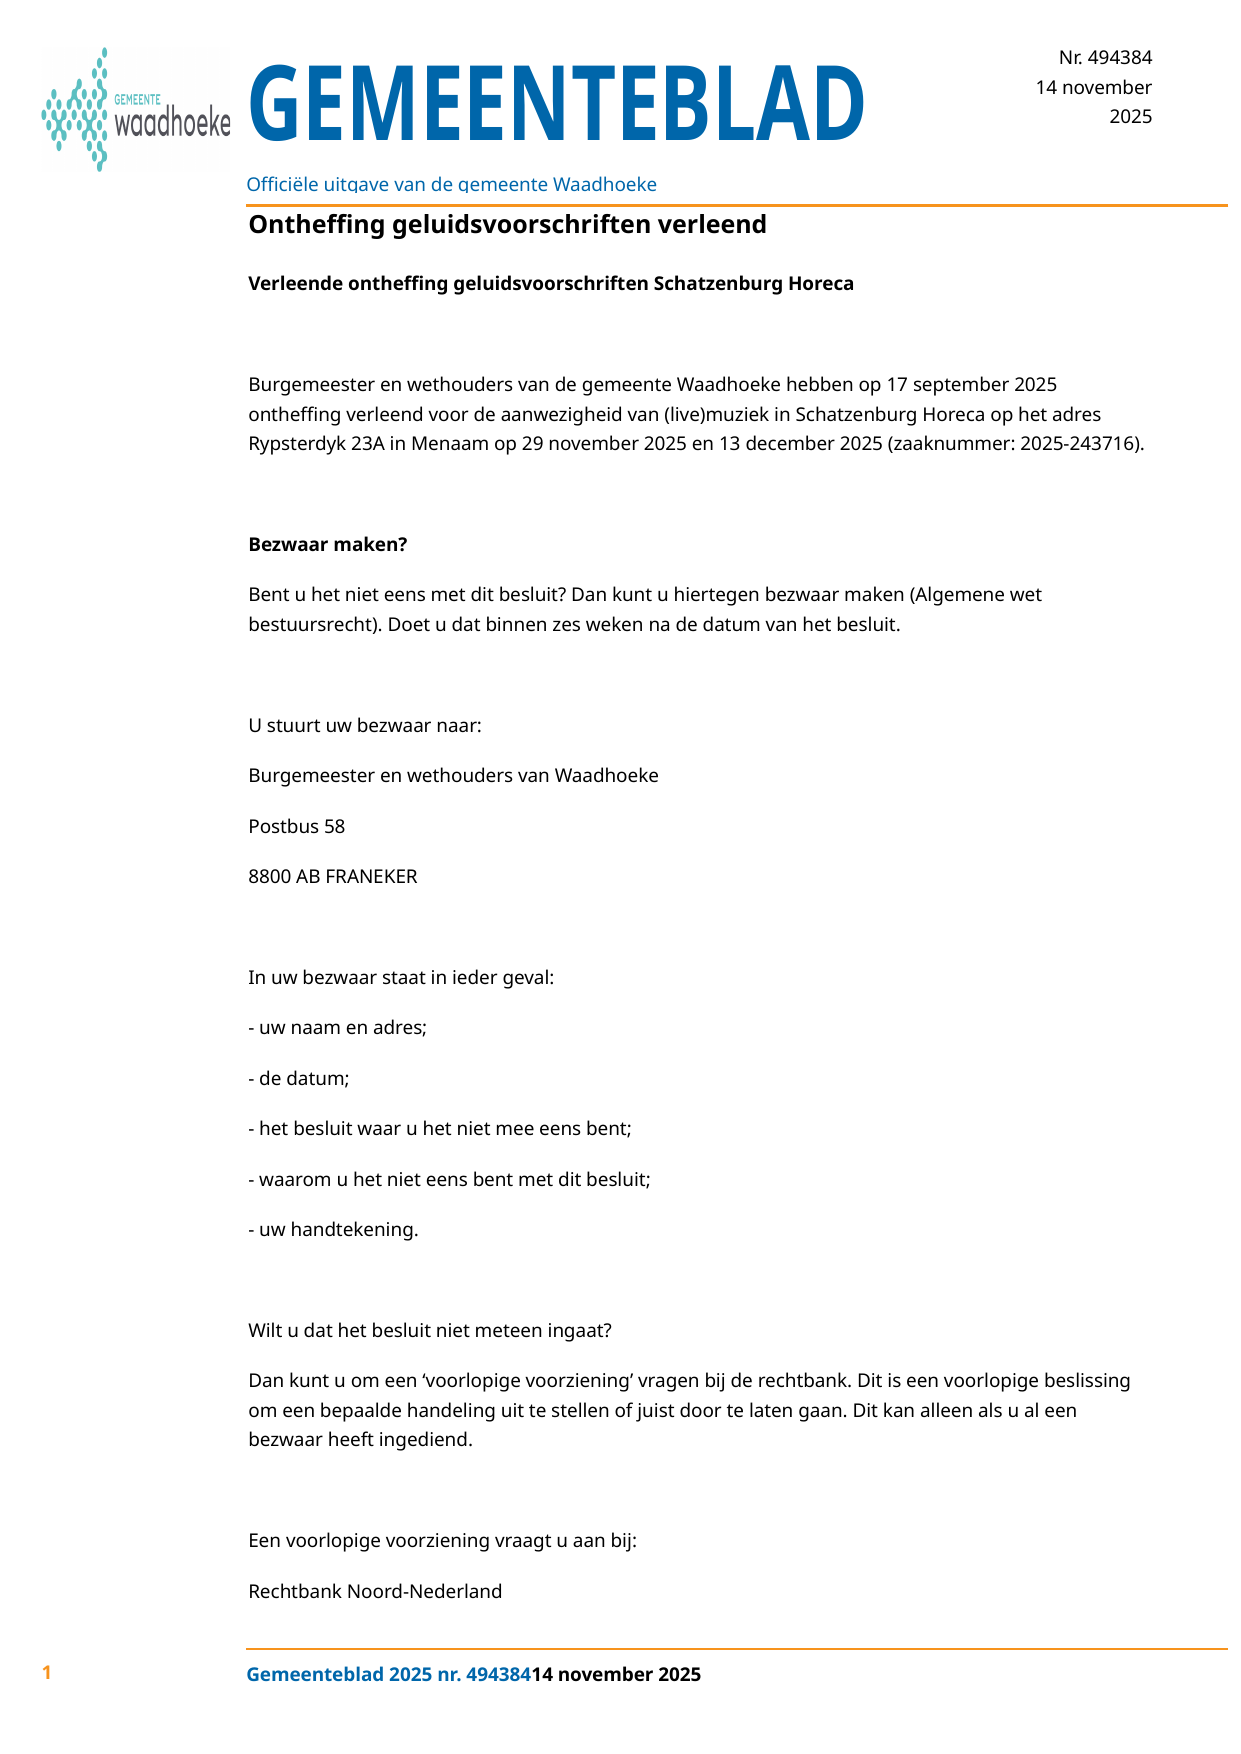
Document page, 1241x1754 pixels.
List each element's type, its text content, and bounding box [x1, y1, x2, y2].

text - het besluit waar u het niet mee eens bent; [248, 1115, 1152, 1141]
text Burgemeester en wethouders van Waadhoeke [248, 762, 1152, 788]
text Dan kunt u om een ‘voorlopige voorziening’ vragen bij de rechtbank. Dit is een voorlopige beslissing om een bepaalde handeling uit te stellen of juist door te laten gaan. Dit kan alleen als u al een bezwaar heeft ingediend. [248, 1367, 1152, 1452]
text Een voorlopige voorziening vraagt u aan bij: [248, 1527, 1152, 1553]
text - de datum; [248, 1065, 1152, 1091]
text - uw handtekening. [248, 1216, 1152, 1242]
text In uw bezwaar staat in ieder geval: [248, 964, 1152, 990]
text U stuurt uw bezwaar naar: [248, 712, 1152, 738]
text Rechtbank Noord-Nederland [248, 1578, 1152, 1603]
text Wilt u dat het besluit niet meteen ingaat? [248, 1317, 1152, 1343]
text Postbus 58 [248, 813, 1152, 838]
picture [41, 47, 231, 172]
text - uw naam en adres; [248, 1014, 1152, 1040]
text Bezwaar maken? [248, 531, 1152, 557]
text Bent u het niet eens met dit besluit? Dan kunt u hiertegen bezwaar maken (Algemene wet bestuursrecht). Doet u dat binnen zes weken na de datum van het besluit. [248, 582, 1152, 637]
text 8800 AB FRANEKER [248, 863, 1152, 889]
text Burgemeester en wethouders van de gemeente Waadhoeke hebben op 17 september 2025 ontheffing verleend voor de aanwezigheid van (live)muziek in Schatzenburg Horeca op het adres Rypsterdyk 23A in Menaam op 29 november 2025 en 13 december 2025 (zaaknummer: 2025-243716). [248, 371, 1152, 456]
text Ontheffing geluidsvoorschriften verleend [248, 207, 1152, 241]
text - waarom u het niet eens bent met dit besluit; [248, 1166, 1152, 1191]
text Verleende ontheffing geluidsvoorschriften Schatzenburg Horeca [248, 270, 1152, 296]
